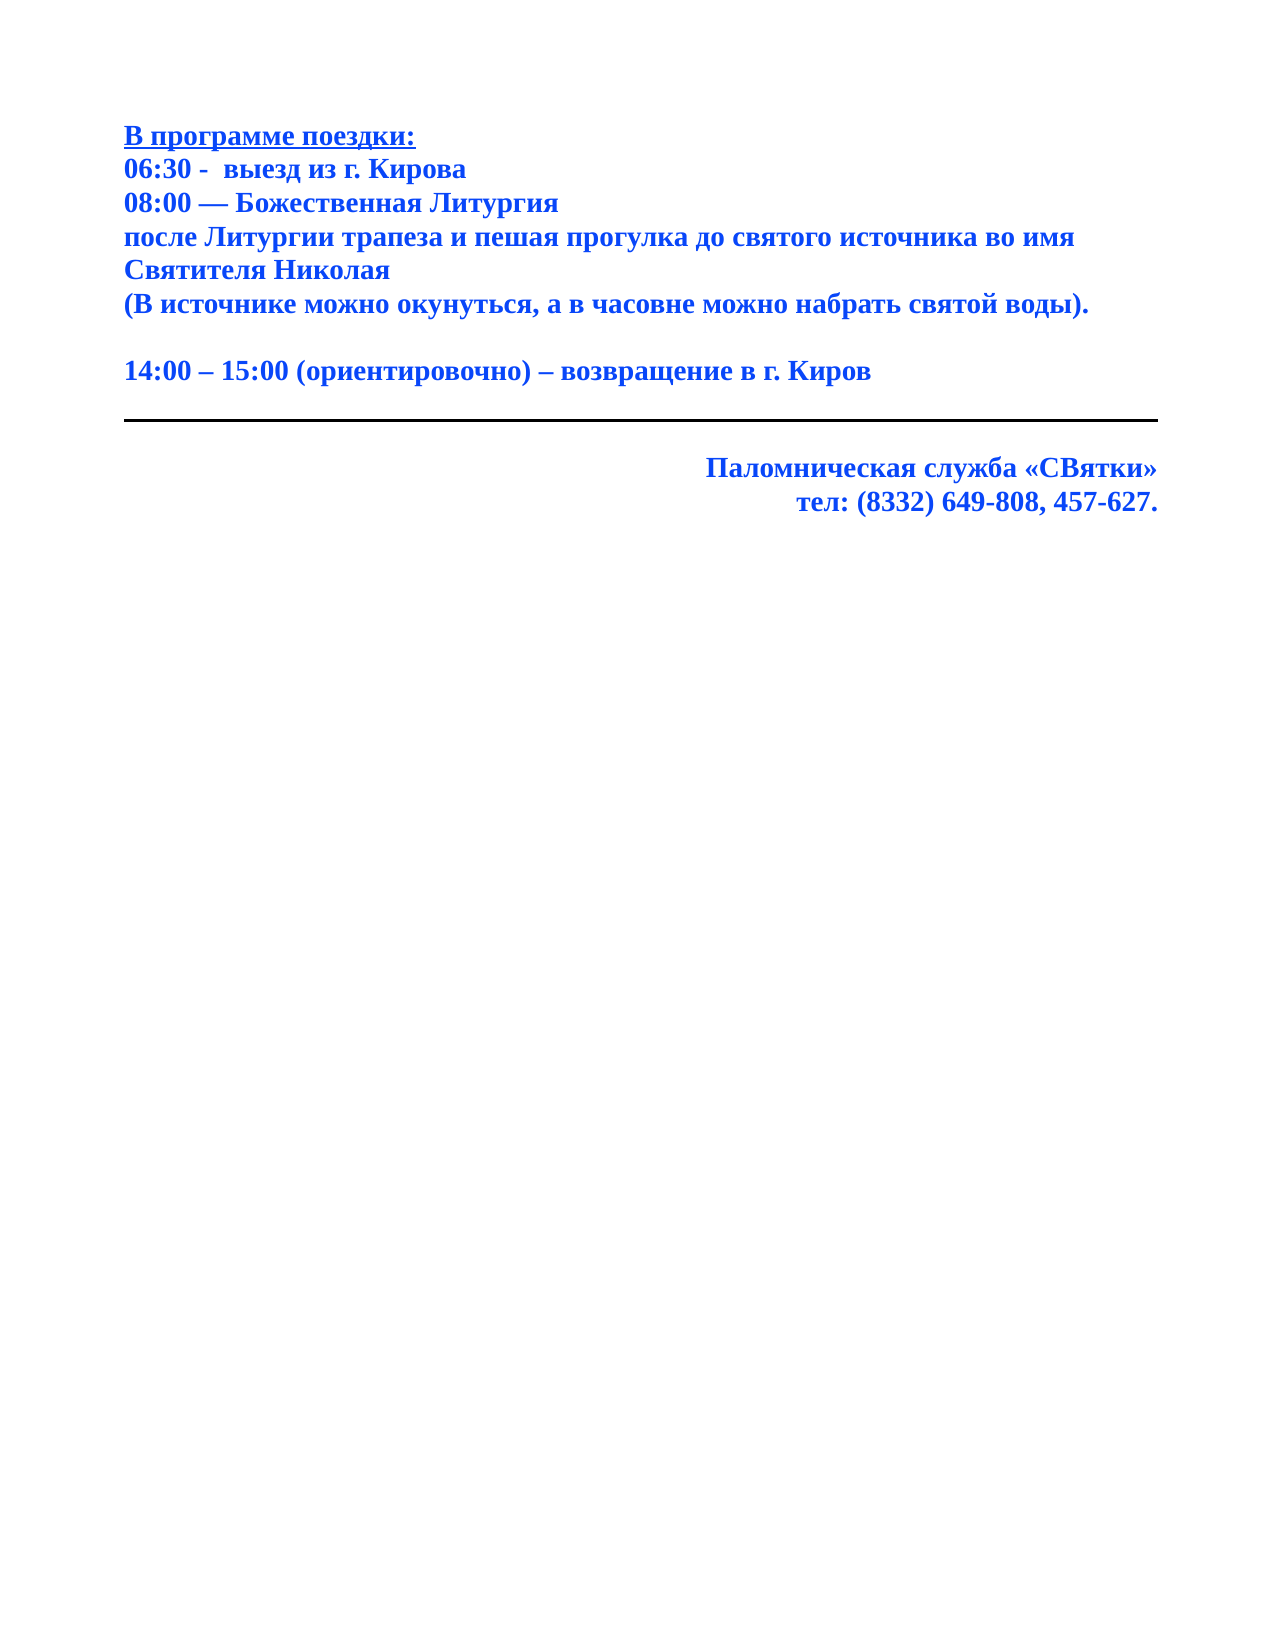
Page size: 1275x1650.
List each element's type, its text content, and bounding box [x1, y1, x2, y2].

list после Литургии трапеза и пешая прогулка до святого источника во имя Святителя Николая [123, 219, 1158, 286]
list 08:00 — Божественная Литургия [123, 185, 1158, 219]
list (В источнике можно окунуться, а в часовне можно набрать святой воды). [123, 286, 1158, 319]
text Паломническая служба «СВятки» [123, 450, 1158, 484]
list 06:30 - выезд из г. Кирова [123, 152, 1158, 185]
text 14:00 – 15:00 (ориентировочно) – возвращение в г. Киров [123, 353, 1158, 386]
list В программе поездки: [123, 118, 1158, 152]
text тел: (8332) 649-808, 457-627. [123, 484, 1158, 517]
